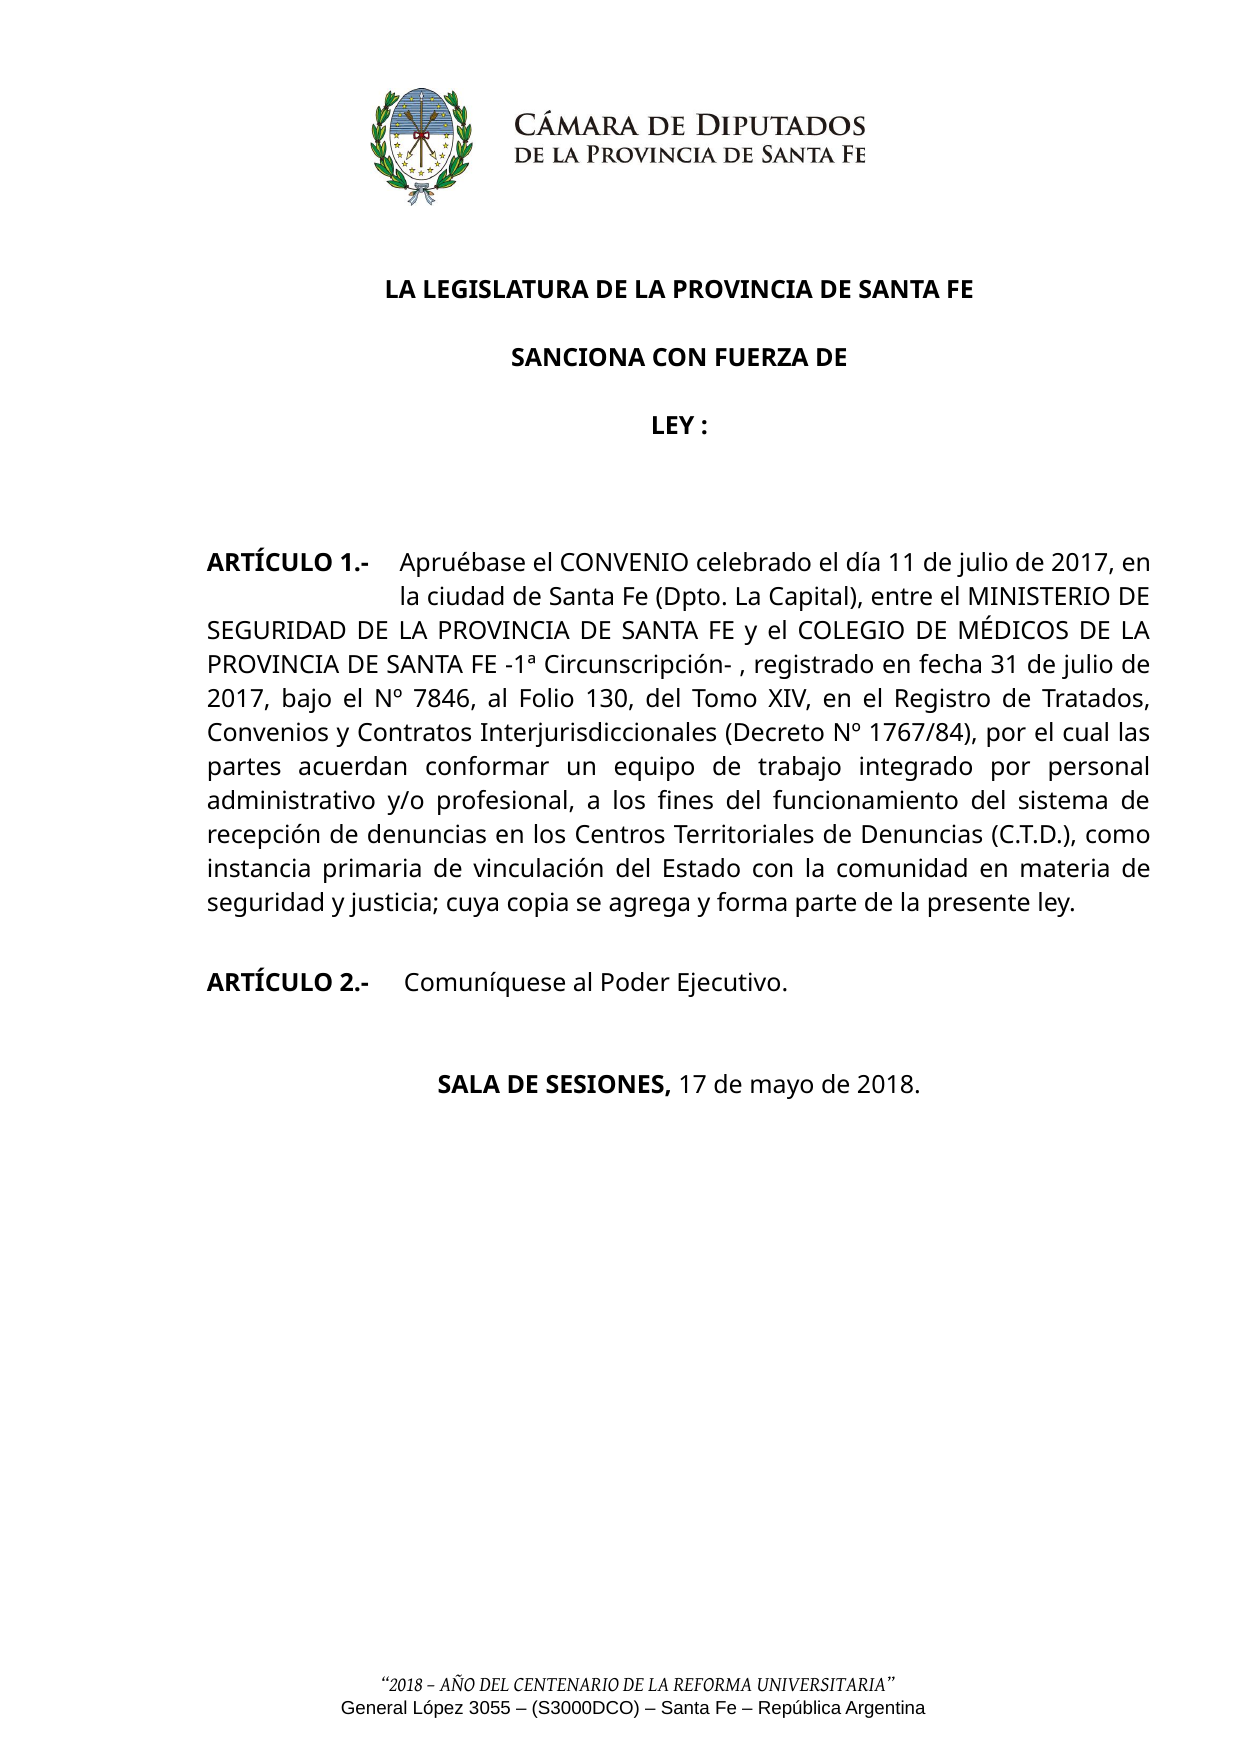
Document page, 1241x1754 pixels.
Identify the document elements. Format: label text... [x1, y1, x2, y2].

text SANCIONA CON FUERZA DE [207, 340, 1152, 374]
text SALA DE SESIONES, 17 de mayo de 2018. [207, 1067, 1152, 1101]
table_header ARTÍCULO 2.- [207, 965, 404, 1015]
table_header ARTÍCULO 1.- [207, 544, 399, 594]
picture [370, 88, 866, 210]
text LEY : [207, 408, 1152, 442]
text Comuníquese al Poder Ejecutivo. [404, 965, 1152, 999]
text LA LEGISLATURA DE LA PROVINCIA DE SANTA FE [207, 272, 1152, 306]
text Apruébase el CONVENIO celebrado el día 11 de julio de 2017, en la ciudad de Santa Fe (Dpto. La Capital), entre el MINISTERIO DE SEGURIDAD DE LA PROVINCIA DE SANTA FE y el COLEGIO DE MÉDICOS DE LA PROVINCIA DE SANTA FE -1ª Circunscripción- , registrado en fecha 31 de julio de 2017, bajo el Nº 7846, al Folio 130, del Tomo XIV, en el Registro de Tratados, Convenios y Contratos Interjurisdiccionales (Decreto Nº 1767/84), por el cual las partes acuerdan conformar un equipo de trabajo integrado por personal administrativo y/o profesional, a los fines del funcionamiento del sistema de recepción de denuncias en los Centros Territoriales de Denuncias (C.T.D.), como instancia primaria de vinculación del Estado con la comunidad en materia de seguridad y justicia; cuya copia se agrega y forma parte de la presente ley. [207, 544, 1152, 919]
